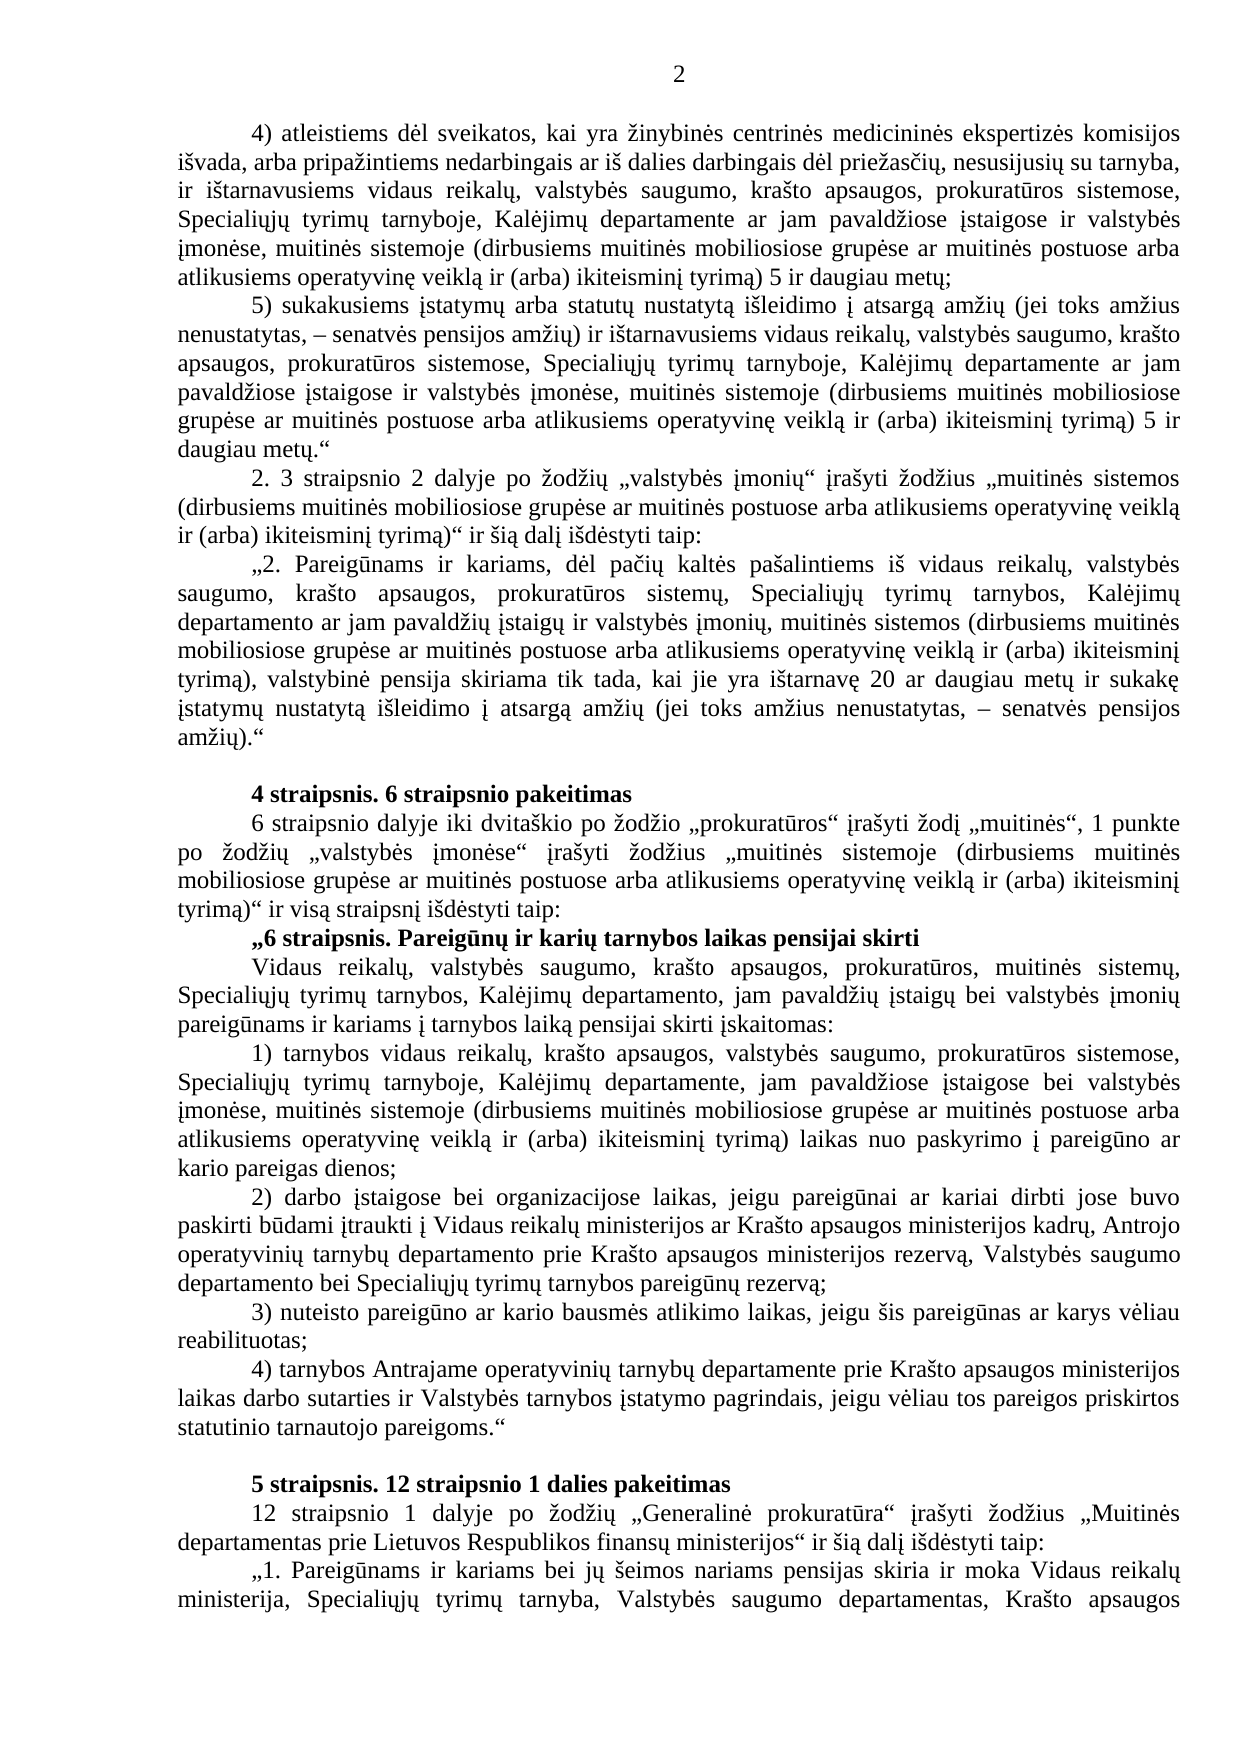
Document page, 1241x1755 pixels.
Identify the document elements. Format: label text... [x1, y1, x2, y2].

text „2. Pareigūnams ir kariams, dėl pačių kaltės pašalintiems iš vidaus reikalų, valstybės saugumo, krašto apsaugos, prokuratūros sistemų, Specialiųjų tyrimų tarnybos, Kalėjimų departamento ar jam pavaldžių įstaigų ir valstybės įmonių, muitinės sistemos (dirbusiems muitinės mobiliosiose grupėse ar muitinės postuose arba atlikusiems operatyvinę veiklą ir (arba) ikiteisminį tyrimą), valstybinė pensija skiriama tik tada, kai jie yra ištarnavę 20 ar daugiau metų ir sukakę įstatymų nustatytą išleidimo į atsargą amžių (jei toks amžius nenustatytas, – senatvės pensijos amžių).“ [177, 549, 1181, 751]
text 4) tarnybos Antrajame operatyvinių tarnybų departamente prie Krašto apsaugos ministerijos laikas darbo sutarties ir Valstybės tarnybos įstatymo pagrindais, jeigu vėliau tos pareigos priskirtos statutinio tarnautojo pareigoms.“ [177, 1354, 1181, 1441]
text 2) darbo įstaigose bei organizacijose laikas, jeigu pareigūnai ar kariai dirbti jose buvo paskirti būdami įtraukti į Vidaus reikalų ministerijos ar Krašto apsaugos ministerijos kadrų, Antrojo operatyvinių tarnybų departamento prie Krašto apsaugos ministerijos rezervą, Valstybės saugumo departamento bei Specialiųjų tyrimų tarnybos pareigūnų rezervą; [177, 1182, 1181, 1297]
text 5 straipsnis. 12 straipsnio 1 dalies pakeitimas [177, 1469, 1181, 1498]
text 4) atleistiems dėl sveikatos, kai yra žinybinės centrinės medicininės ekspertizės komisijos išvada, arba pripažintiems nedarbingais ar iš dalies darbingais dėl priežasčių, nesusijusių su tarnyba, ir ištarnavusiems vidaus reikalų, valstybės saugumo, krašto apsaugos, prokuratūros sistemose, Specialiųjų tyrimų tarnyboje, Kalėjimų departamente ar jam pavaldžiose įstaigose ir valstybės įmonėse, muitinės sistemoje (dirbusiems muitinės mobiliosiose grupėse ar muitinės postuose arba atlikusiems operatyvinę veiklą ir (arba) ikiteisminį tyrimą) 5 ir daugiau metų; [177, 118, 1181, 291]
text 6 straipsnio dalyje iki dvitaškio po žodžio „prokuratūros“ įrašyti žodį „muitinės“, 1 punkte po žodžių „valstybės įmonėse“ įrašyti žodžius „muitinės sistemoje (dirbusiems muitinės mobiliosiose grupėse ar muitinės postuose arba atlikusiems operatyvinę veiklą ir (arba) ikiteisminį tyrimą)“ ir visą straipsnį išdėstyti taip: [177, 808, 1181, 923]
text 1) tarnybos vidaus reikalų, krašto apsaugos, valstybės saugumo, prokuratūros sistemose, Specialiųjų tyrimų tarnyboje, Kalėjimų departamente, jam pavaldžiose įstaigose bei valstybės įmonėse, muitinės sistemoje (dirbusiems muitinės mobiliosiose grupėse ar muitinės postuose arba atlikusiems operatyvinę veiklą ir (arba) ikiteisminį tyrimą) laikas nuo paskyrimo į pareigūno ar kario pareigas dienos; [177, 1038, 1181, 1182]
text 4 straipsnis. 6 straipsnio pakeitimas [177, 779, 1181, 808]
text Vidaus reikalų, valstybės saugumo, krašto apsaugos, prokuratūros, muitinės sistemų, Specialiųjų tyrimų tarnybos, Kalėjimų departamento, jam pavaldžių įstaigų bei valstybės įmonių pareigūnams ir kariams į tarnybos laiką pensijai skirti įskaitomas: [177, 952, 1181, 1038]
text 12 straipsnio 1 dalyje po žodžių „Generalinė prokuratūra“ įrašyti žodžius „Muitinės departamentas prie Lietuvos Respublikos finansų ministerijos“ ir šią dalį išdėstyti taip: [177, 1498, 1181, 1556]
text 2. 3 straipsnio 2 dalyje po žodžių „valstybės įmonių“ įrašyti žodžius „muitinės sistemos (dirbusiems muitinės mobiliosiose grupėse ar muitinės postuose arba atlikusiems operatyvinę veiklą ir (arba) ikiteisminį tyrimą)“ ir šią dalį išdėstyti taip: [177, 463, 1181, 549]
text „1. Pareigūnams ir kariams bei jų šeimos nariams pensijas skiria ir moka Vidaus reikalų ministerija, Specialiųjų tyrimų tarnyba, Valstybės saugumo departamentas, Krašto apsaugos [177, 1556, 1181, 1613]
text 3) nuteisto pareigūno ar kario bausmės atlikimo laikas, jeigu šis pareigūnas ar karys vėliau reabilituotas; [177, 1297, 1181, 1354]
text „6 straipsnis. Pareigūnų ir karių tarnybos laikas pensijai skirti [177, 923, 1181, 952]
text 5) sukakusiems įstatymų arba statutų nustatytą išleidimo į atsargą amžių (jei toks amžius nenustatytas, – senatvės pensijos amžių) ir ištarnavusiems vidaus reikalų, valstybės saugumo, krašto apsaugos, prokuratūros sistemose, Specialiųjų tyrimų tarnyboje, Kalėjimų departamente ar jam pavaldžiose įstaigose ir valstybės įmonėse, muitinės sistemoje (dirbusiems muitinės mobiliosiose grupėse ar muitinės postuose arba atlikusiems operatyvinę veiklą ir (arba) ikiteisminį tyrimą) 5 ir daugiau metų.“ [177, 291, 1181, 463]
